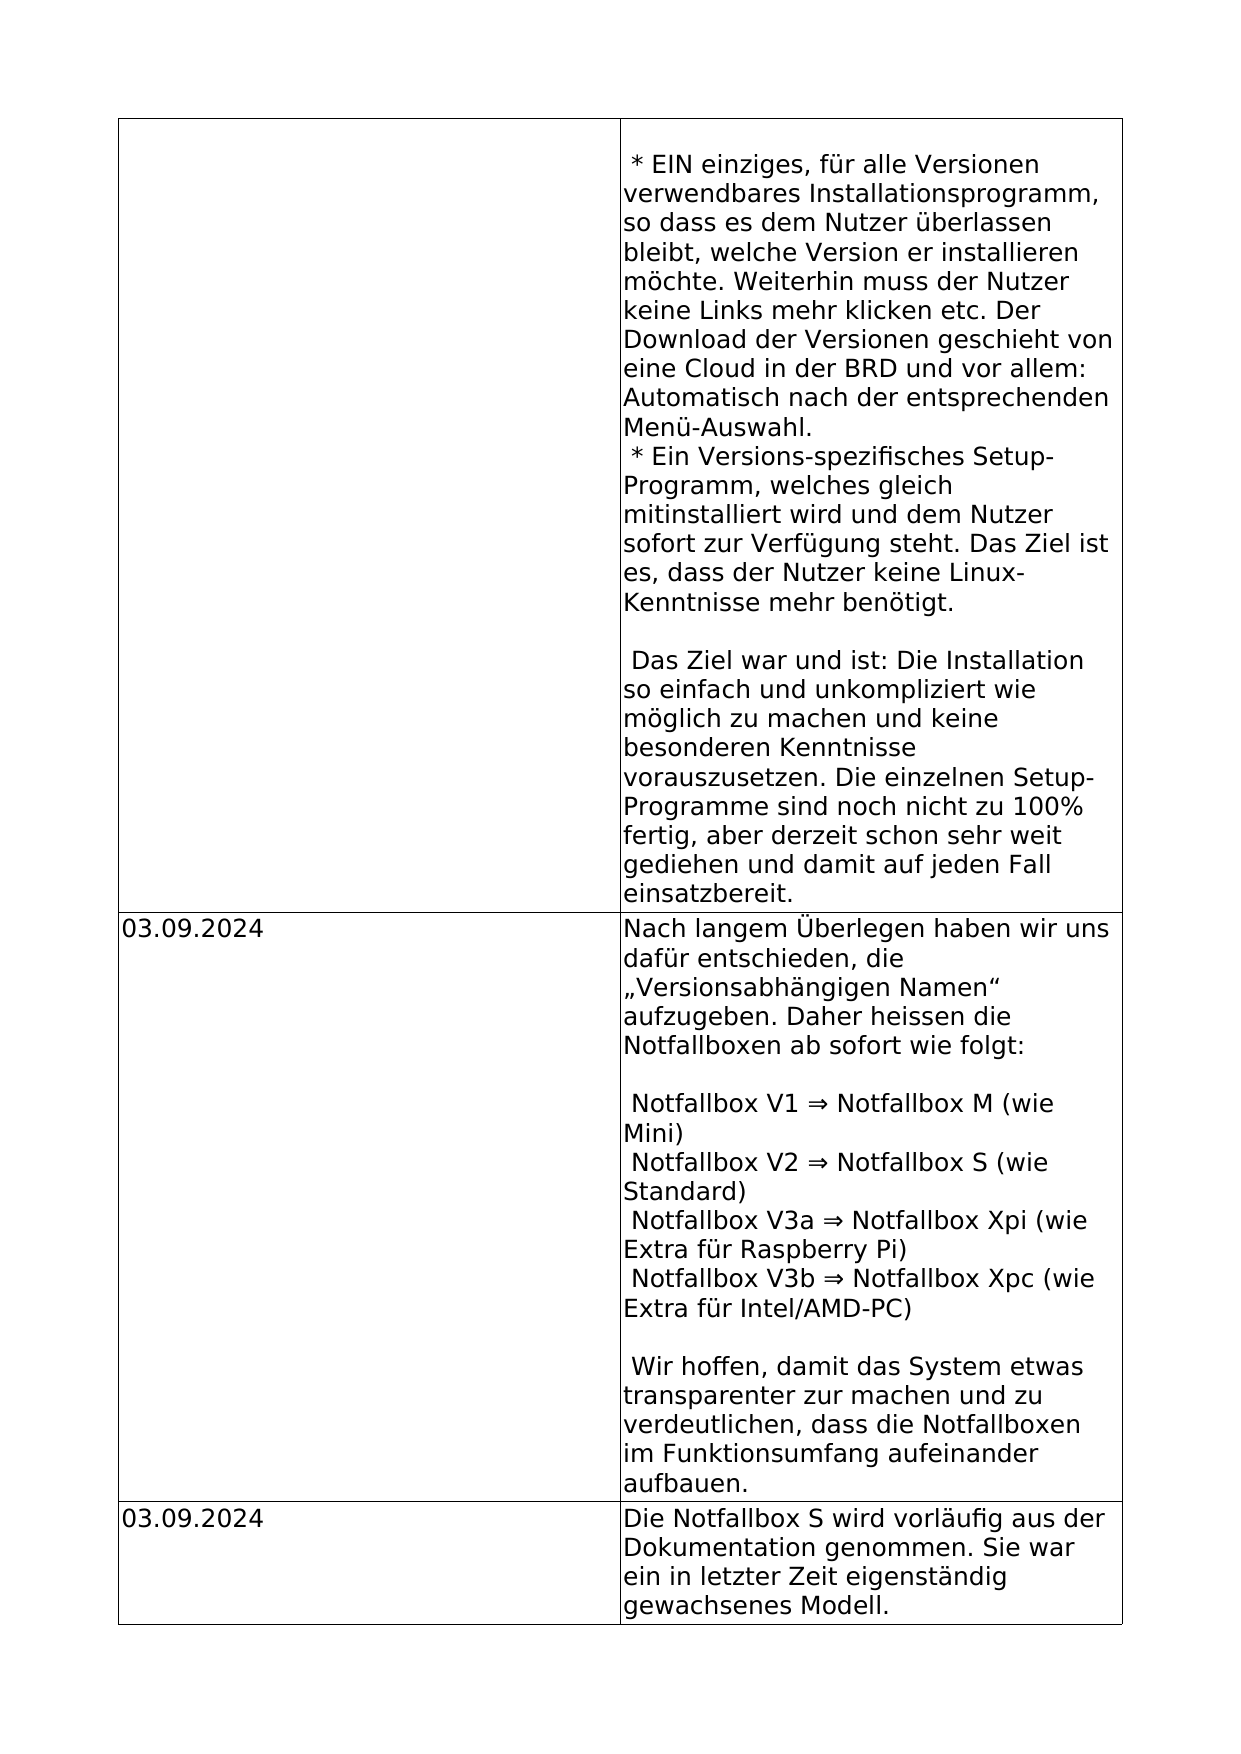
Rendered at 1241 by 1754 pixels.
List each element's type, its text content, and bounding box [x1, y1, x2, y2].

table_cell 03.09.2024 [119, 1502, 620, 1623]
table_cell Nach langem Überlegen haben wir uns dafür entschieden, die „Versionsabhängigen Namen“ aufzugeben. Daher heissen die Notfallboxen ab sofort wie folgt: Notfallbox V1 ⇒ Notfallbox M (wie Mini) Notfallbox V2 ⇒ Notfallbox S (wie Standard) Notfallbox V3a ⇒ Notfallbox Xpi (wie Extra für Raspberry Pi) Notfallbox V3b ⇒ Notfallbox Xpc (wie Extra für Intel/AMD-PC) Wir hoffen, damit das System etwas transparenter zur machen und zu verdeutlichen, dass die Notfallboxen im Funktionsumfang aufeinander aufbauen. [621, 913, 1122, 1501]
table_cell 03.09.2024 [119, 913, 620, 1501]
table_cell Die Notfallbox S wird vorläufig aus der Dokumentation genommen. Sie war ein in letzter Zeit eigenständig gewachsenes Modell. [621, 1502, 1122, 1623]
table_cell * EIN einziges, für alle Versionen verwendbares Installationsprogramm, so dass es dem Nutzer überlassen bleibt, welche Version er installieren möchte. Weiterhin muss der Nutzer keine Links mehr klicken etc. Der Download der Versionen geschieht von eine Cloud in der BRD und vor allem: Automatisch nach der entsprechenden Menü-Auswahl. * Ein Versions-spezifisches Setup-Programm, welches gleich mitinstalliert wird und dem Nutzer sofort zur Verfügung steht. Das Ziel ist es, dass der Nutzer keine Linux-Kenntnisse mehr benötigt. Das Ziel war und ist: Die Installation so einfach und unkompliziert wie möglich zu machen und keine besonderen Kenntnisse vorauszusetzen. Die einzelnen Setup-Programme sind noch nicht zu 100% fertig, aber derzeit schon sehr weit gediehen und damit auf jeden Fall einsatzbereit. [621, 119, 1122, 912]
table_cell [119, 119, 620, 912]
